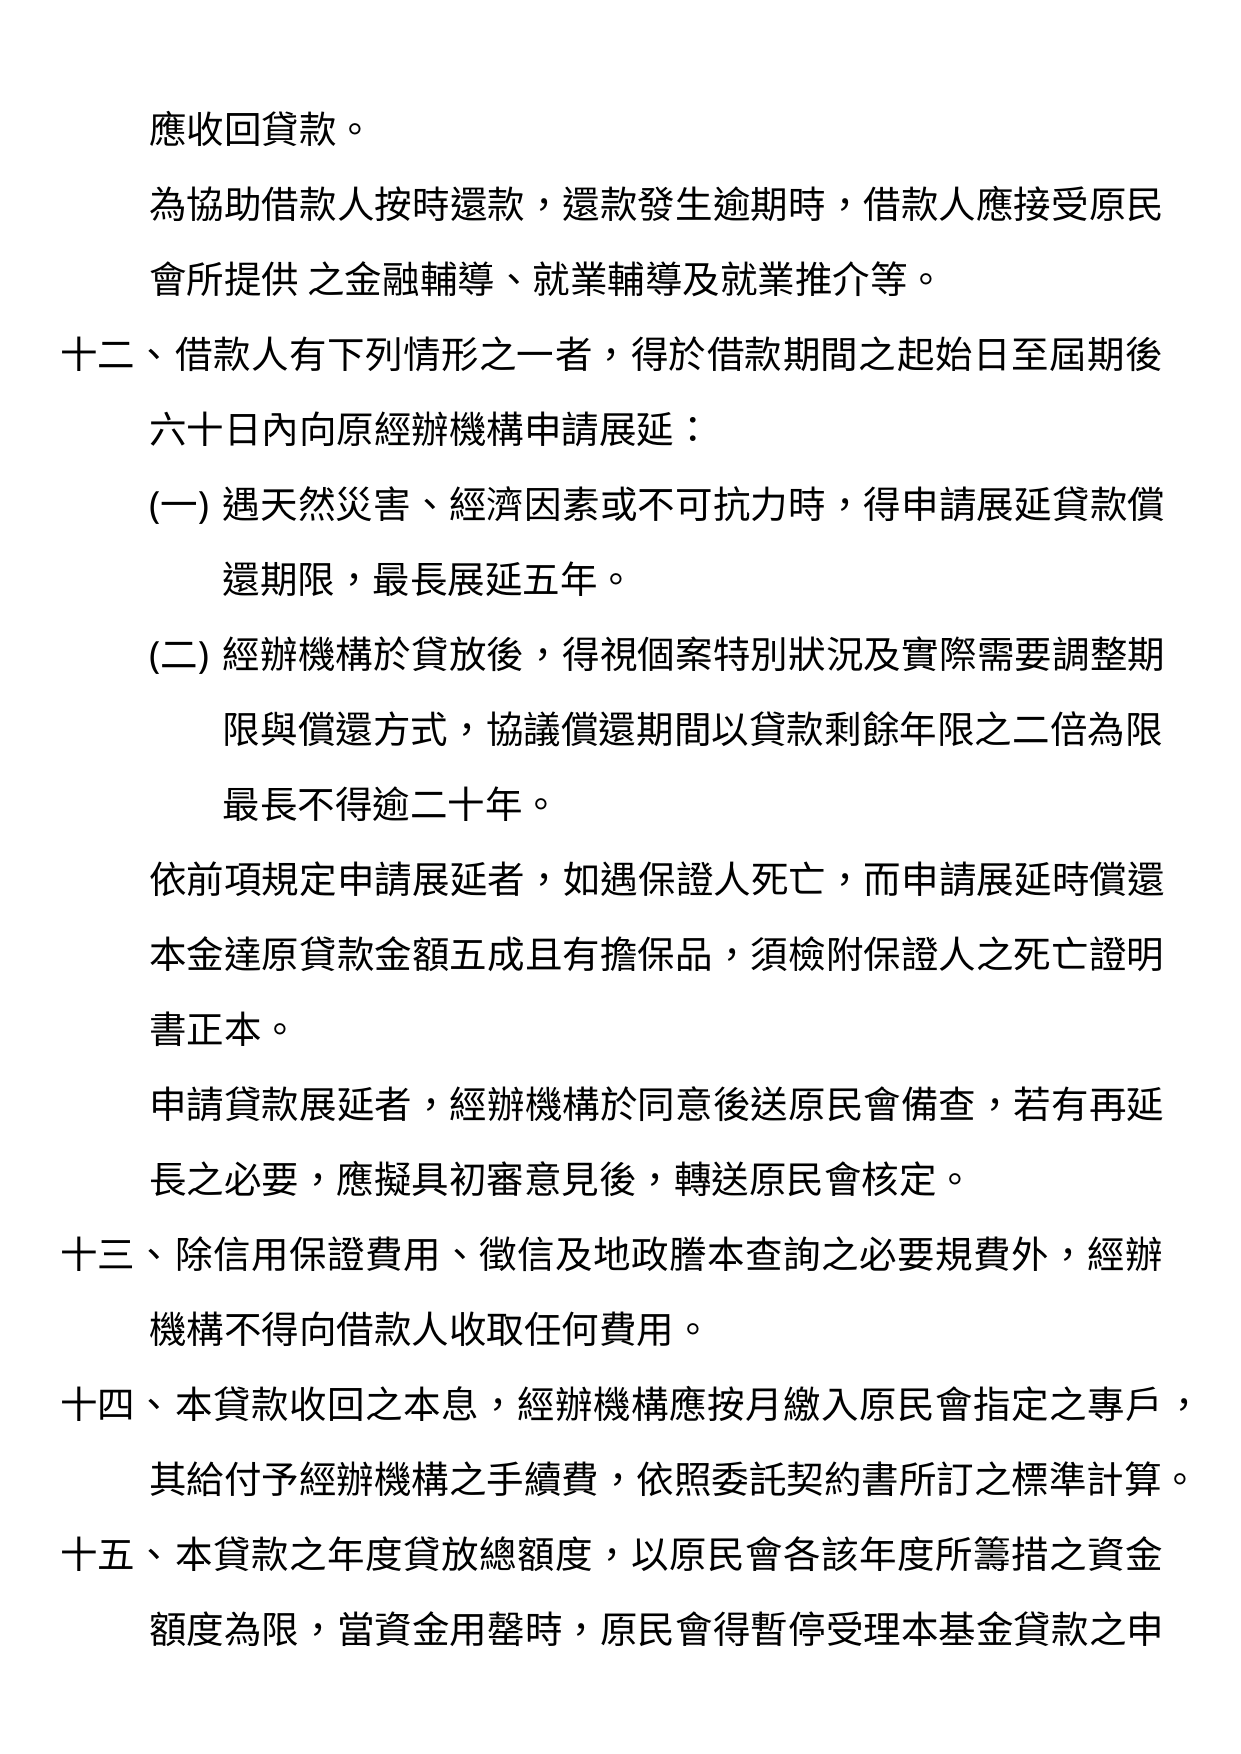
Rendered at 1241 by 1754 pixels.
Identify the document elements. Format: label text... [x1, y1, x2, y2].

list 本貸款收回之本息，經辦機構應按月繳入原民會指定之專戶，其給付予經辦機構之手續費，依照委託契約書所訂之標準計算。 [60, 1364, 1165, 1514]
text 申請貸款展延者，經辦機構於同意後送原民會備查，若有再延長之必要，應擬具初審意見後，轉送原民會核定。 [149, 1064, 1165, 1214]
list 經辦機構於貸放後，得視個案特別狀況及實際需要調整期限與償還方式，協議償還期間以貸款剩餘年限之二倍為限，最長不得逾二十年。 [149, 614, 1165, 839]
list 借款人有下列情形之一者，得於借款期間之起始日至屆期後六十日內向原經辦機構申請展延： [60, 314, 1165, 464]
text 為協助借款人按時還款，還款發生逾期時，借款人應接受原民會所提供 之金融輔導、就業輔導及就業推介等。 [149, 164, 1165, 314]
text 應收回貸款。 [149, 89, 1165, 164]
list 除信用保證費用、徵信及地政謄本查詢之必要規費外，經辦機構不得向借款人收取任何費用。 [60, 1214, 1165, 1364]
list 本貸款之年度貸放總額度，以原民會各該年度所籌措之資金額度為限，當資金用罄時，原民會得暫停受理本基金貸款之申請。 [60, 1514, 1165, 1664]
list 遇天然災害、經濟因素或不可抗力時，得申請展延貸款償還期限，最長展延五年。 [149, 464, 1165, 614]
text 依前項規定申請展延者，如遇保證人死亡，而申請展延時償還本金達原貸款金額五成且有擔保品，須檢附保證人之死亡證明書正本。 [149, 839, 1165, 1064]
